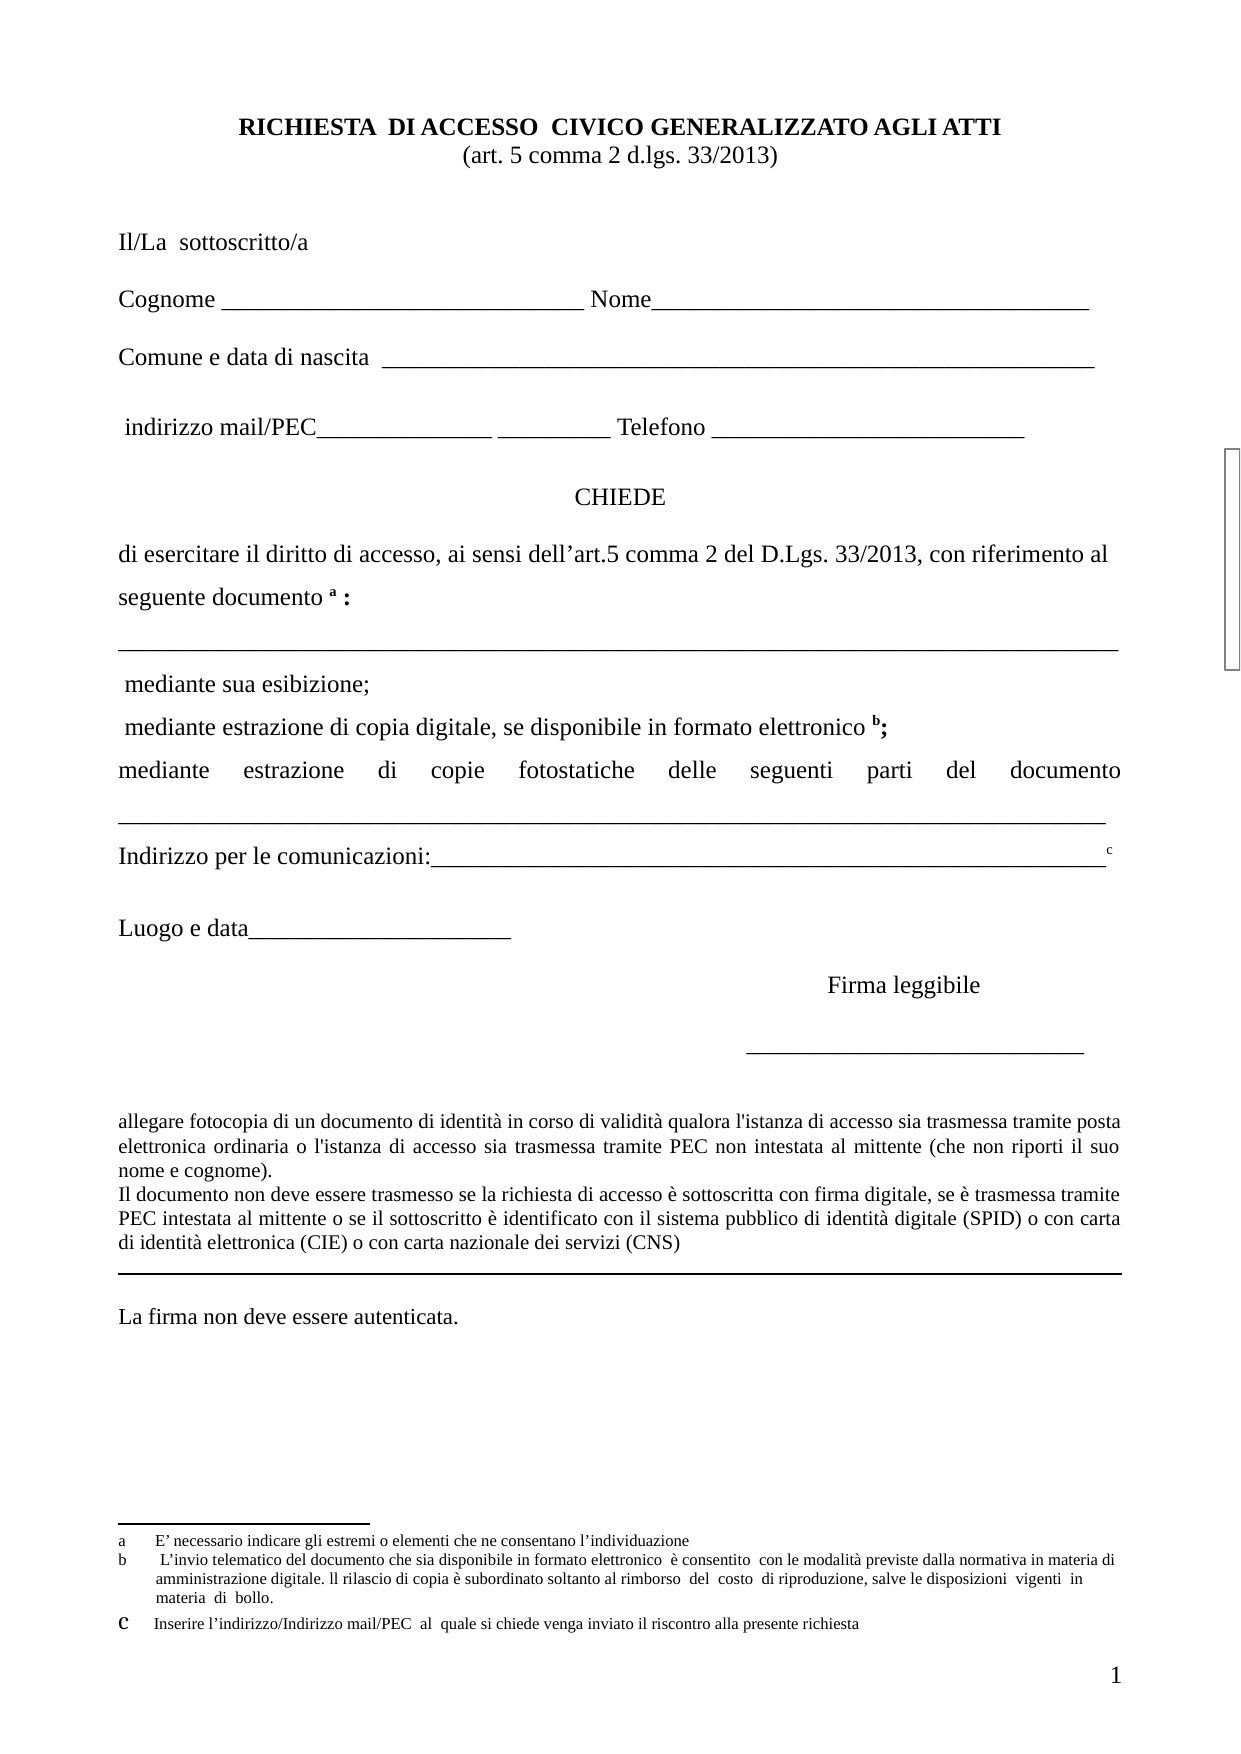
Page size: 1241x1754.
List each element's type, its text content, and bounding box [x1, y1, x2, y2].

subtitle Cognome _____________________________ Nome___________________________________ [118, 284, 1122, 313]
text ___________________________ [708, 1028, 1122, 1057]
text di esercitare il diritto di accesso, ai sensi dell’art.5 comma 2 del D.Lgs. 33/2013, con riferimento al seguente documento : ________________________________________________________________________________ [118, 539, 1122, 654]
text La firma non deve essere autenticata. [118, 1303, 1122, 1330]
text ⁭ mediante sua esibizione; [118, 669, 1122, 697]
text Luogo e data_____________________ [118, 913, 1122, 942]
text Comune e data di nascita _________________________________________________________ [118, 342, 1122, 371]
text E’ necessario indicare gli estremi o elementi che ne consentano l’individuazione [118, 1530, 1122, 1549]
text allegare fotocopia di un documento di identità in corso di validità qualora l'istanza di accesso sia trasmessa tramite posta elettronica ordinaria o l'istanza di accesso sia trasmessa tramite PEC non intestata al mittente (che non riporti il suo nome e cognome). [118, 1109, 1122, 1182]
text RICHIESTA DI ACCESSO CIVICO GENERALIZZATO AGLI ATTI [118, 112, 1122, 141]
text ⁭ mediante estrazione di copia digitale, se disponibile in formato elettronico ; [118, 712, 1122, 741]
text Indirizzo per le comunicazioni:______________________________________________________ [118, 841, 1122, 870]
text Inserire l’indirizzo/Indirizzo mail/PEC al quale si chiede venga inviato il riscontro alla presente richiesta [118, 1607, 1122, 1636]
text CHIEDE [118, 482, 1122, 511]
text L’invio telematico del documento che sia disponibile in formato elettronico è consentito con le modalità previste dalla normativa in materia di amministrazione digitale. ll rilascio di copia è subordinato soltanto al rimborso del costo di riproduzione, salve le disposizioni vigenti in materia di bollo. [118, 1549, 1122, 1607]
text indirizzo mail/PEC______________ _________ Telefono _________________________ [118, 412, 1122, 441]
text (art. 5 comma 2 d.lgs. 33/2013) [118, 141, 1122, 169]
text Il/La sottoscritto/a [118, 227, 1122, 256]
text mediante estrazione di copie fotostatiche delle seguenti parti del documento _______________________________________________________________________________ [118, 755, 1122, 827]
picture [1226, 450, 1239, 669]
text Firma leggibile [118, 971, 980, 999]
text Il documento non deve essere trasmesso se la richiesta di accesso è sottoscritta con firma digitale, se è trasmessa tramite PEC intestata al mittente o se il sottoscritto è identificato con il sistema pubblico di identità digitale (SPID) o con carta di identità elettronica (CIE) o con carta nazionale dei servizi (CNS) [118, 1182, 1122, 1273]
